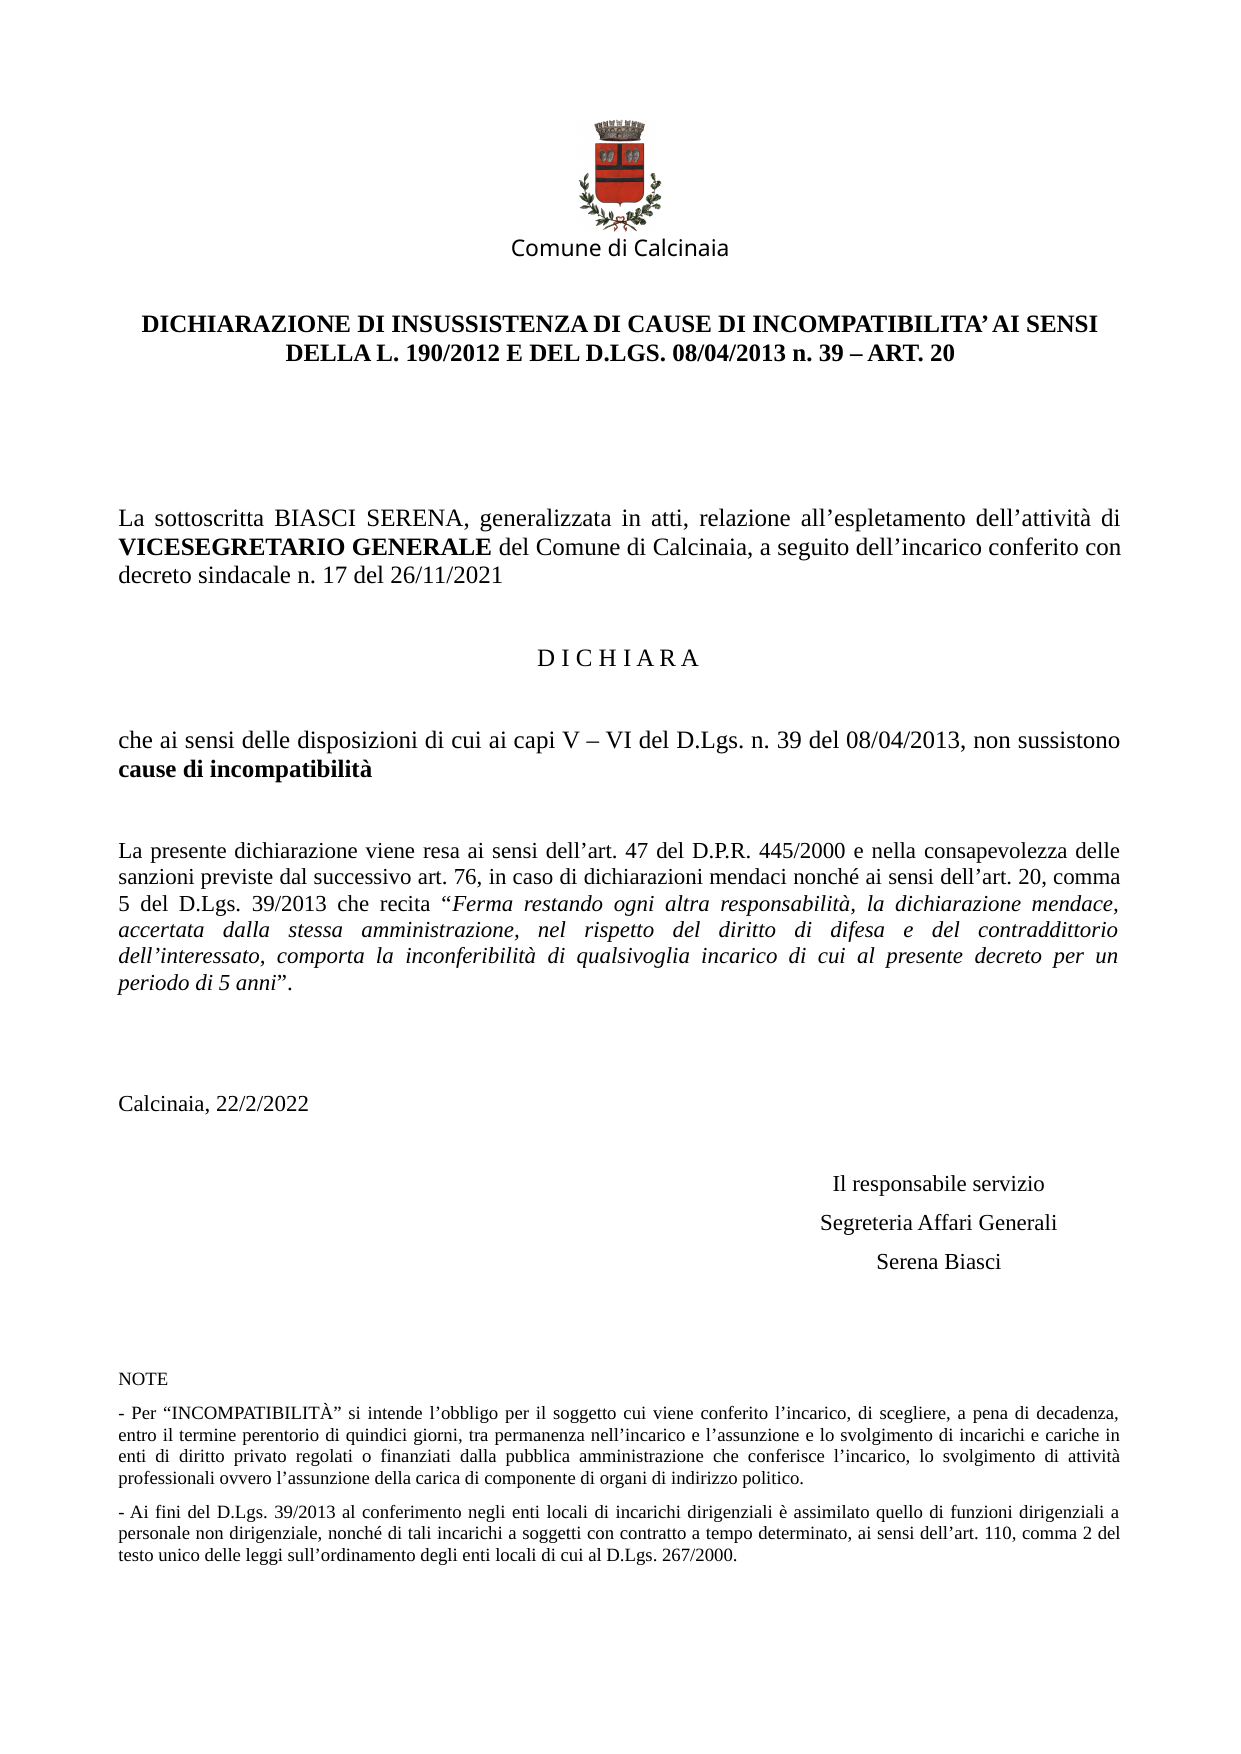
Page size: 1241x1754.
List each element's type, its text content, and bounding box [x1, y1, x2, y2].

text Comune di Calcinaia [118, 232, 1122, 263]
text DICHIARAZIONE DI INSUSSISTENZA DI CAUSE DI INCOMPATIBILITA’ AI SENSI DELLA L. 190/2012 E DEL D.LGS. 08/04/2013 n. 39 – ART. 20 [118, 309, 1122, 367]
text La presente dichiarazione viene resa ai sensi dell’art. 47 del D.P.R. 445/2000 e nella consapevolezza delle sanzioni previste dal successivo art. 76, in caso di dichiarazioni mendaci nonché ai sensi dell’art. 20, comma 5 del D.Lgs. 39/2013 che recita “Ferma restando ogni altra responsabilità, la dichiarazione mendace, accertata dalla stessa amministrazione, nel rispetto del diritto di difesa e del contraddittorio dell’interessato, comporta la inconferibilità di qualsivoglia incarico di cui al presente decreto per un periodo di 5 anni”. [118, 837, 1122, 995]
text - Per “INCOMPATIBILITÀ” si intende l’obbligo per il soggetto cui viene conferito l’incarico, di scegliere, a pena di decadenza, entro il termine perentorio di quindici giorni, tra permanenza nell’incarico e l’assunzione e lo svolgimento di incarichi e cariche in enti di diritto privato regolati o finanziati dalla pubblica amministrazione che conferisce l’incarico, lo svolgimento di attività professionali ovvero l’assunzione della carica di componente di organi di indirizzo politico. [118, 1402, 1122, 1488]
text Serena Biasci [756, 1248, 1122, 1274]
picture [578, 118, 662, 232]
text Calcinaia, 22/2/2022 [118, 1090, 1122, 1116]
text D I C H I A R A [118, 643, 1122, 672]
text Segreteria Affari Generali [756, 1209, 1122, 1235]
text Il responsabile servizio [756, 1170, 1122, 1196]
text che ai sensi delle disposizioni di cui ai capi V – VI del D.Lgs. n. 39 del 08/04/2013, non sussistono cause di incompatibilità [118, 726, 1122, 783]
text La sottoscritta BIASCI SERENA, generalizzata in atti, relazione all’espletamento dell’attività di VICESEGRETARIO GENERALE del Comune di Calcinaia, a seguito dell’incarico conferito con decreto sindacale n. 17 del 26/11/2021 [118, 503, 1122, 589]
text - Ai fini del D.Lgs. 39/2013 al conferimento negli enti locali di incarichi dirigenziali è assimilato quello di funzioni dirigenziali a personale non dirigenziale, nonché di tali incarichi a soggetti con contratto a tempo determinato, ai sensi dell’art. 110, comma 2 del testo unico delle leggi sull’ordinamento degli enti locali di cui al D.Lgs. 267/2000. [118, 1501, 1122, 1565]
text NOTE [118, 1368, 1122, 1389]
